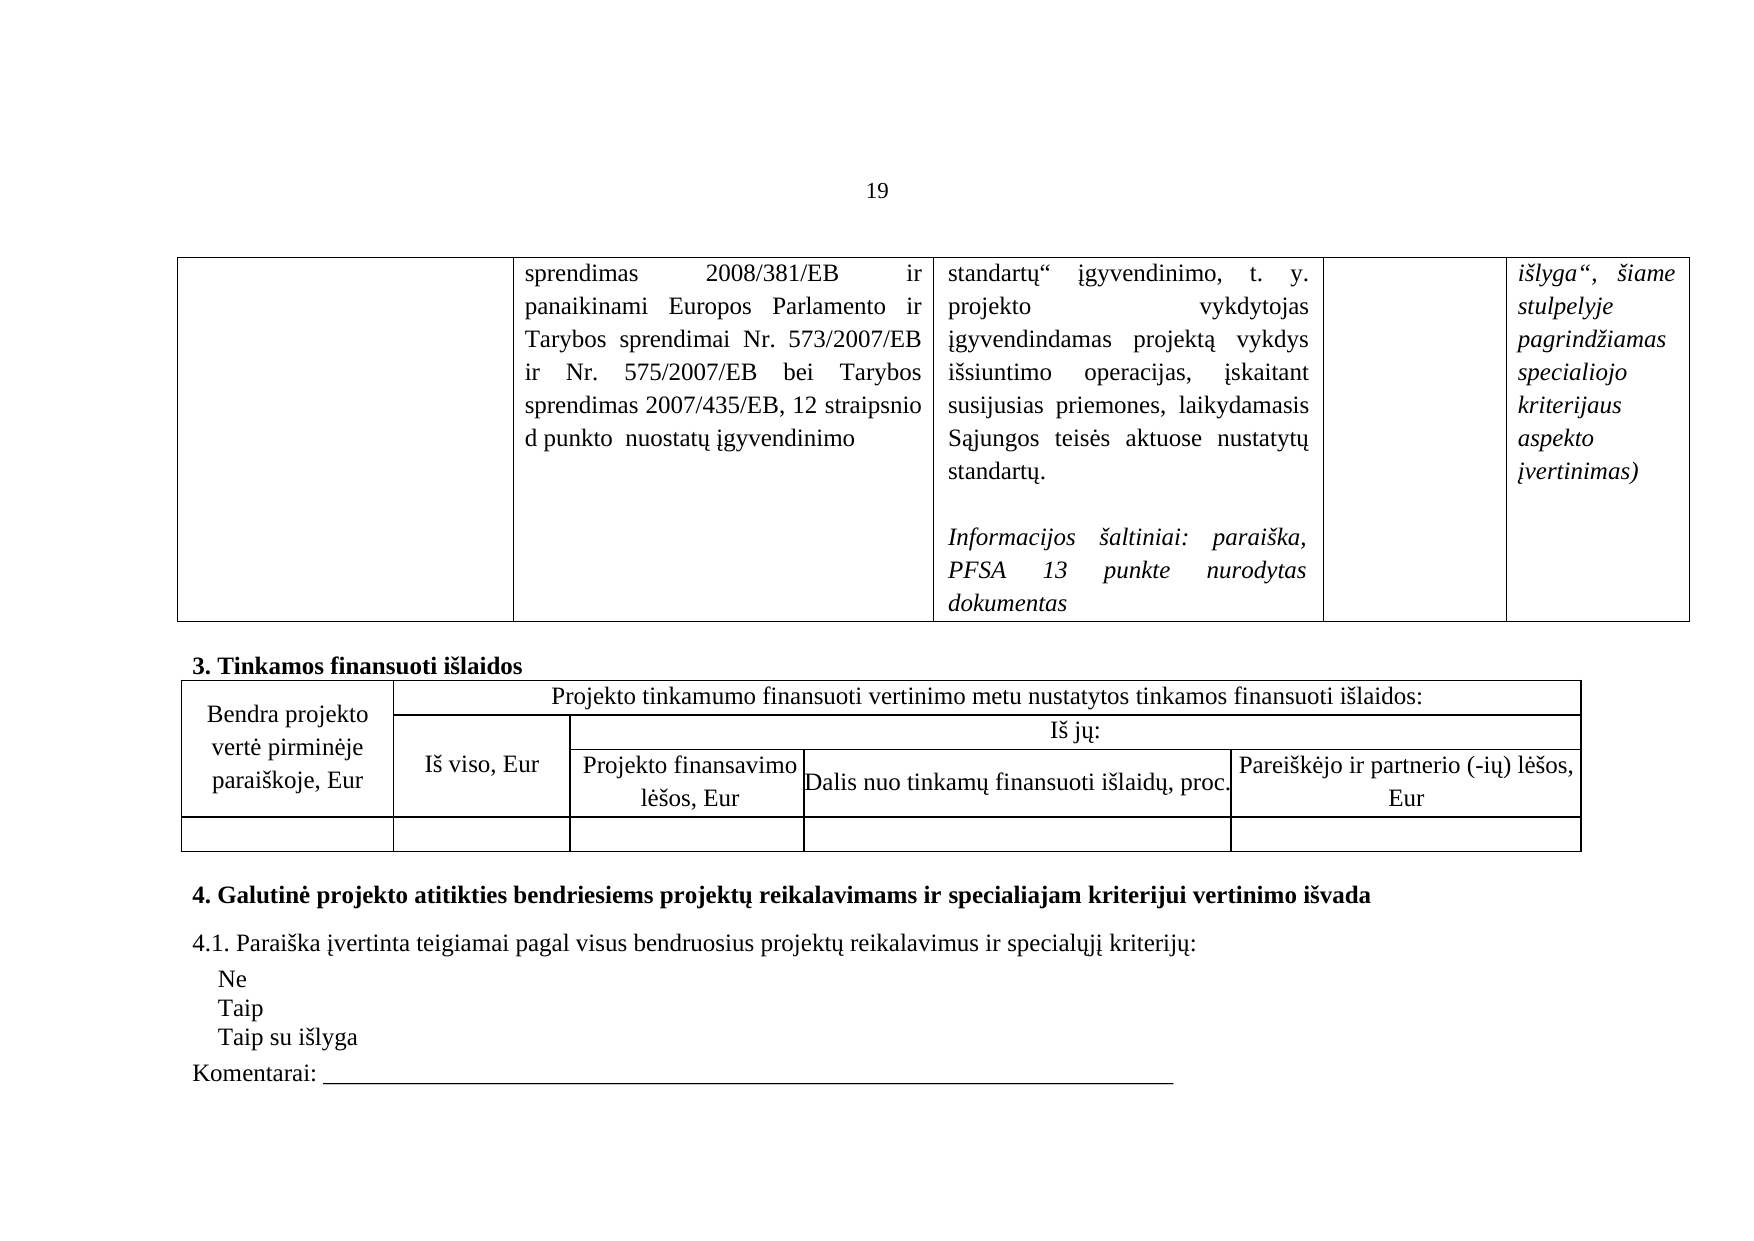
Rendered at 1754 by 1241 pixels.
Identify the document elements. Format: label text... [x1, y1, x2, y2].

table_cell Iš jų: [571, 716, 1580, 749]
table_header Projekto tinkamumo finansuoti vertinimo metu nustatytos tinkamos finansuoti išlaidos: [394, 681, 1580, 714]
table_cell [178, 258, 513, 621]
text  Taip su išlyga [192, 1022, 1577, 1051]
table_cell Pareiškėjo ir partnerio (-ių) lėšos, Eur [1232, 750, 1580, 816]
table_cell [805, 818, 1230, 851]
table_cell sprendimas 2008/381/EB ir panaikinami Europos Parlamento ir Tarybos sprendimai Nr. 573/2007/EB ir Nr. 575/2007/EB bei Tarybos sprendimas 2007/435/EB, 12 straipsnio d punkto nuostatų įgyvendinimo [514, 258, 933, 621]
text 4. Galutinė projekto atitikties bendriesiems projektų reikalavimams ir specialiajam kriterijui vertinimo išvada [192, 881, 1577, 909]
table_cell [394, 818, 569, 851]
table_cell Iš viso, Eur [394, 716, 569, 816]
table_cell [182, 818, 393, 851]
table_cell [571, 818, 803, 851]
text  Taip [192, 993, 1577, 1022]
table_cell standartų“ įgyvendinimo, t. y. projekto vykdytojas įgyvendindamas projektą vykdys išsiuntimo operacijas, įskaitant susijusias priemones, laikydamasis Sąjungos teisės aktuose nustatytų standartų. Informacijos šaltiniai: paraiška, PFSA 13 punkte nurodytas dokumentas [934, 258, 1323, 621]
table_header Bendra projekto vertė pirminėje paraiškoje, Eur [182, 681, 393, 816]
table_cell [1232, 818, 1580, 851]
text Komentarai: ____________________________________________________________________ [192, 1058, 1577, 1087]
text 4.1. Paraiška įvertinta teigiamai pagal visus bendruosius projektų reikalavimus ir specialųjį kriterijų: [192, 928, 1577, 957]
text  Ne [192, 964, 1577, 993]
text 3. Tinkamos finansuoti išlaidos [192, 651, 1577, 679]
table_cell Dalis nuo tinkamų finansuoti išlaidų, proc. [805, 750, 1230, 816]
table_cell išlyga“, šiame stulpelyje pagrindžiamas specialiojo kriterijaus aspekto įvertinimas) [1507, 258, 1689, 621]
table_cell [1324, 258, 1506, 621]
table_cell Projekto finansavimo lėšos, Eur [571, 750, 803, 816]
